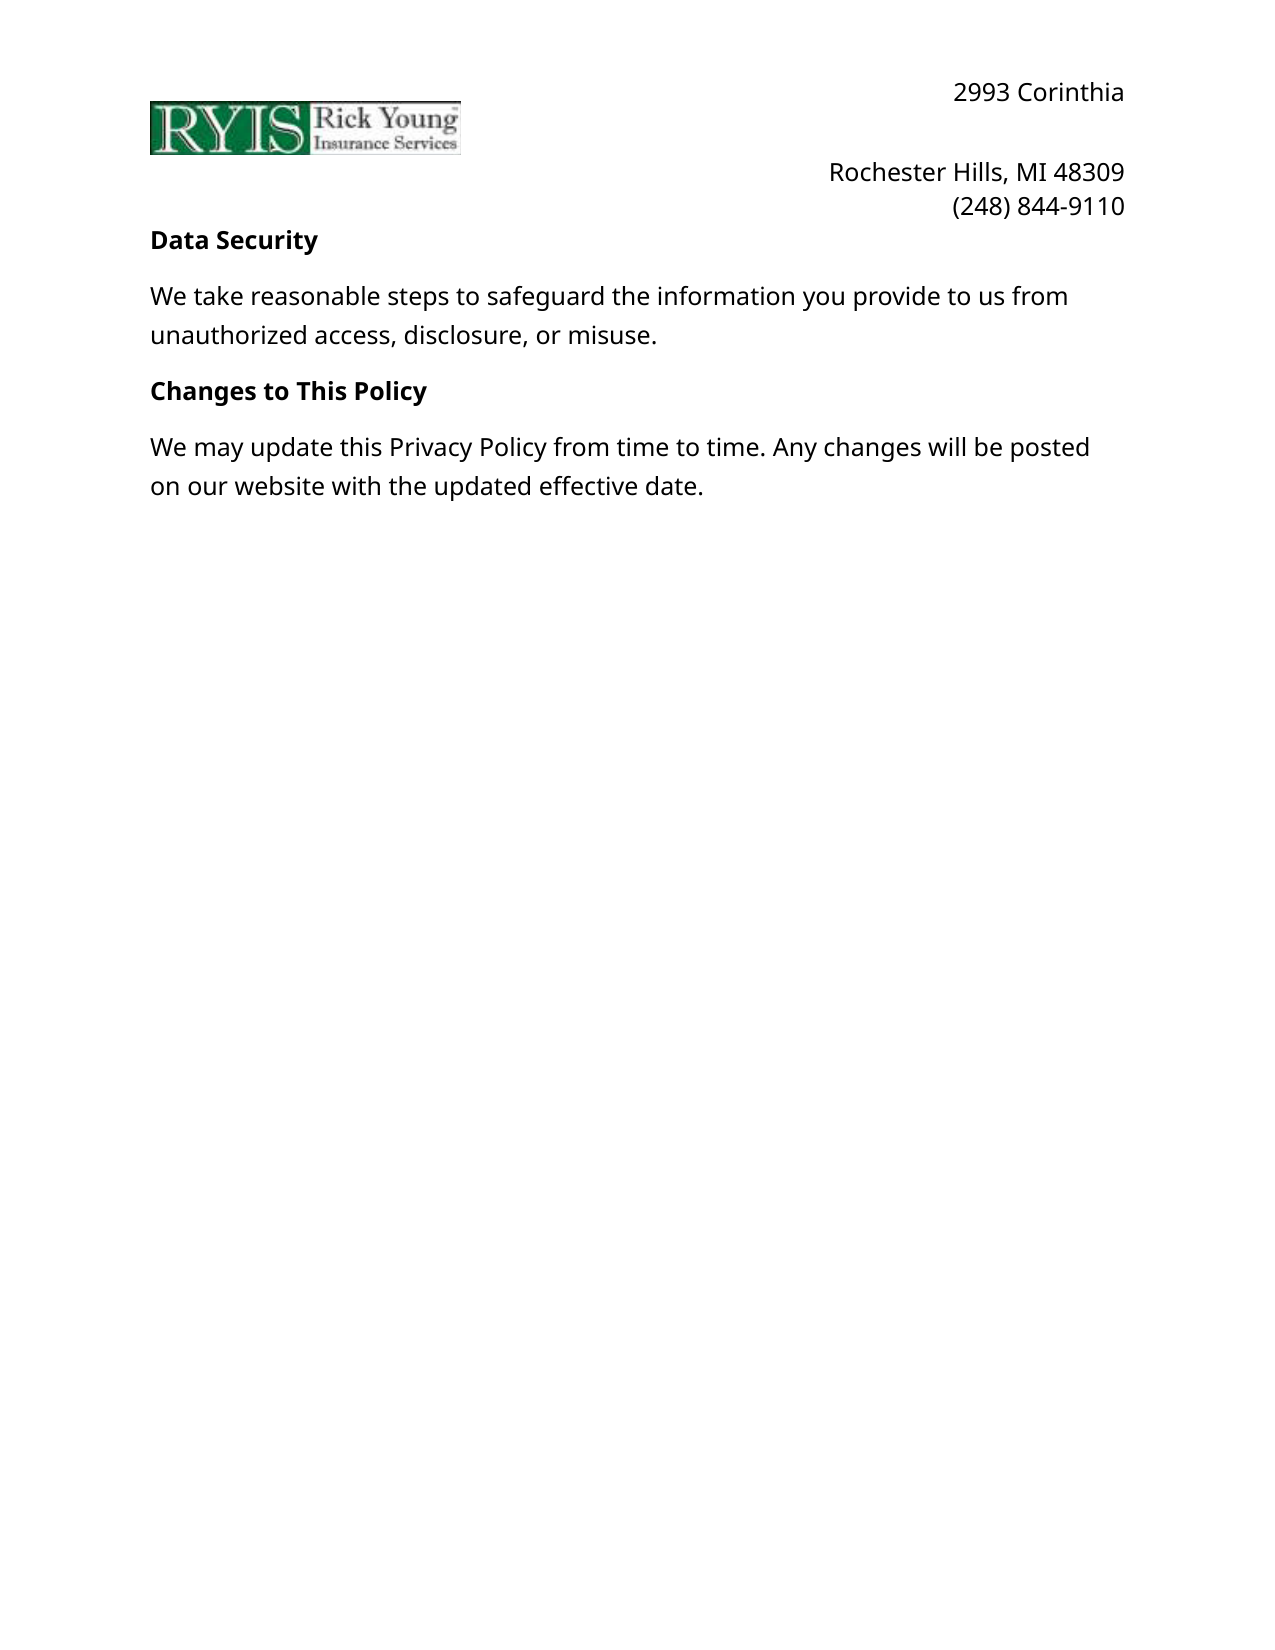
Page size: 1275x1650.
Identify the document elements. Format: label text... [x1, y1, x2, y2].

text We take reasonable steps to safeguard the information you provide to us from unauthorized access, disclosure, or misuse. [150, 279, 1125, 352]
text Data Security [150, 223, 1125, 257]
text We may update this Privacy Policy from time to time. Any changes will be posted on our website with the updated effective date. [150, 430, 1125, 503]
text Changes to This Policy [150, 374, 1125, 408]
